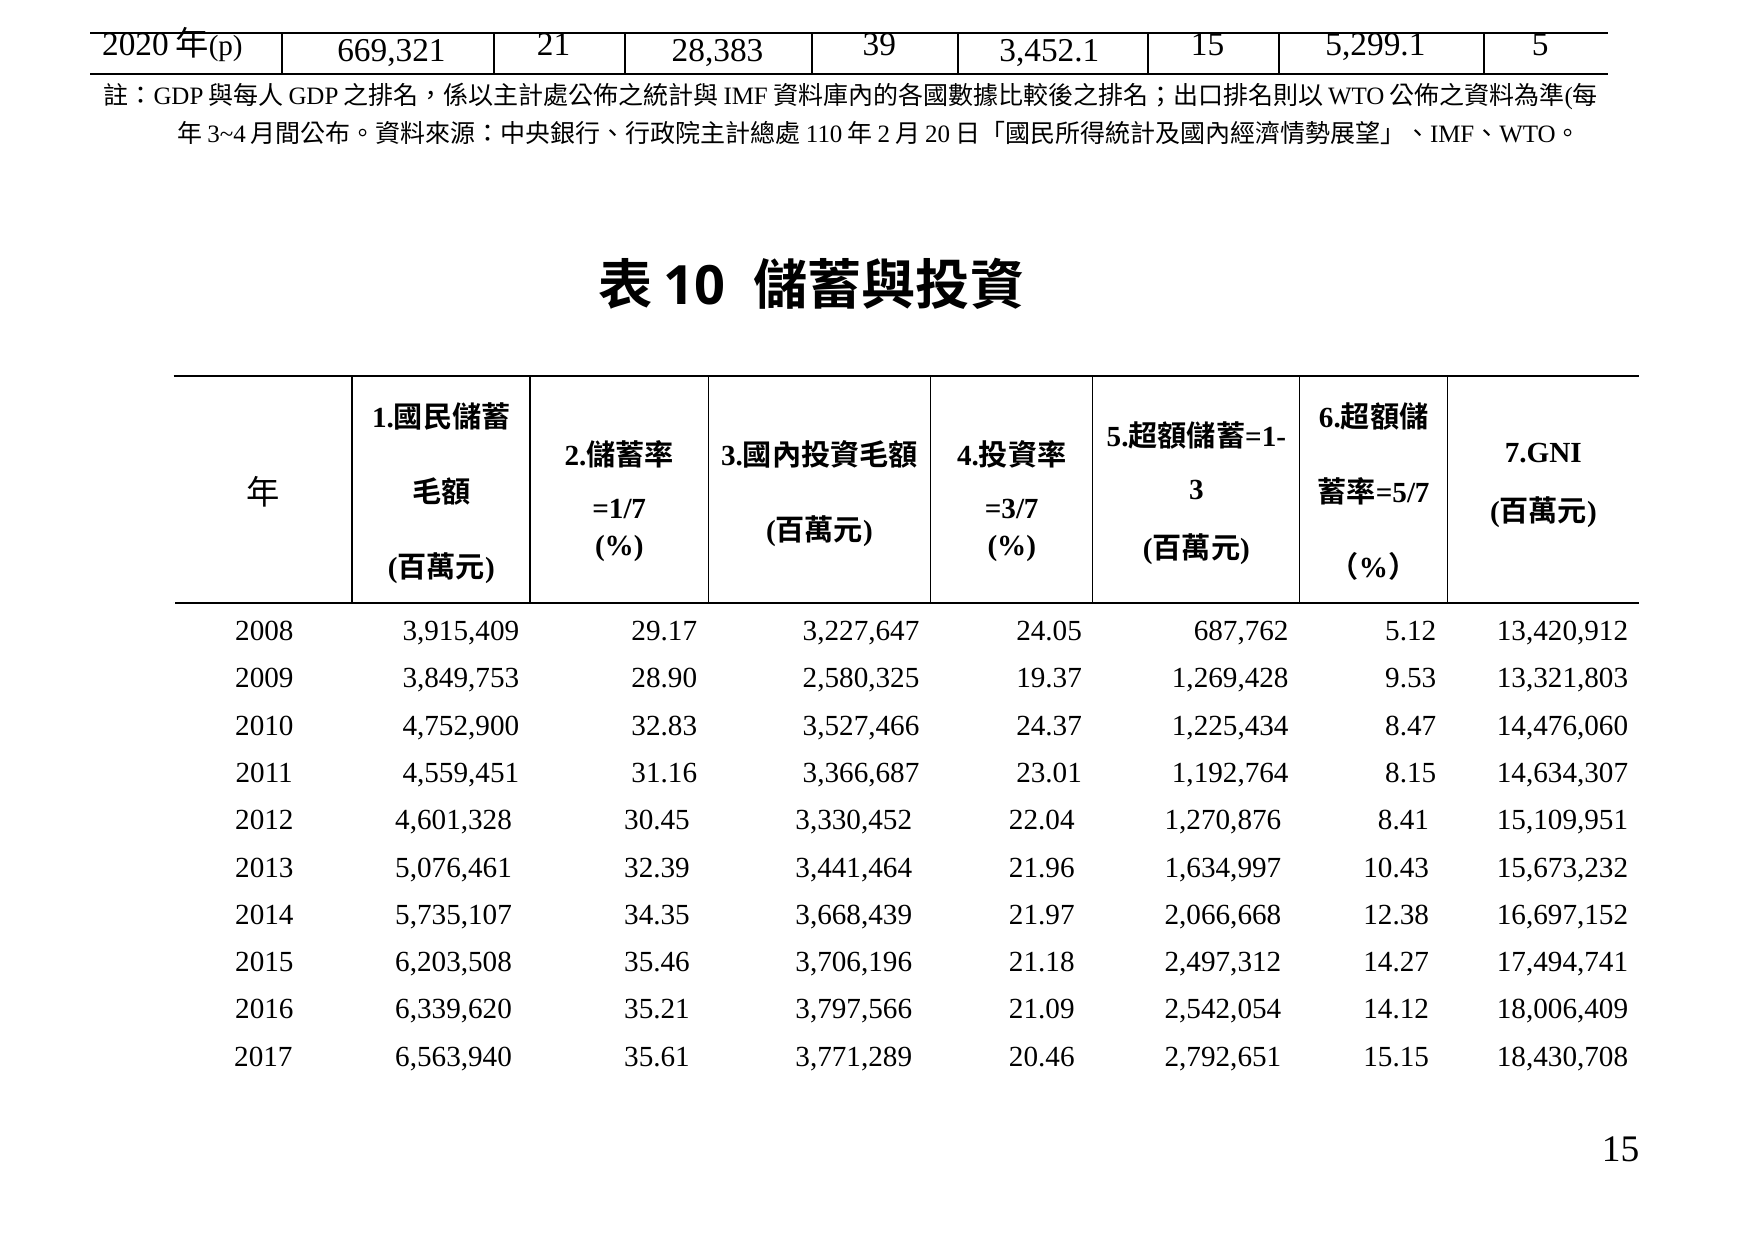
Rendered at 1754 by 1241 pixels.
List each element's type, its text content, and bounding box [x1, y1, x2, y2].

table_cell [136, 981, 174, 1028]
table_cell 21.09 [930, 981, 1093, 1028]
table_cell 3,771,289 [708, 1028, 930, 1075]
table_cell 21.97 [930, 886, 1093, 933]
table_header 4.投資率=3/7 (%) [931, 377, 1092, 602]
table_cell 14,476,060 [1447, 697, 1639, 744]
table_cell 10.43 [1300, 839, 1447, 886]
table_cell 13,420,912 [1447, 604, 1639, 649]
table_cell 15,673,232 [1447, 839, 1639, 886]
table_header 1.國民儲蓄毛額 (百萬元) [353, 377, 529, 602]
table_cell 5,735,107 [352, 886, 530, 933]
table_header 年 [175, 377, 351, 602]
table_cell 2,580,325 [708, 650, 930, 697]
table_cell 5.12 [1300, 604, 1447, 649]
table_cell 3,706,196 [708, 933, 930, 981]
table_cell 2013 [175, 839, 352, 886]
table_cell 2,792,651 [1093, 1028, 1299, 1075]
table_cell 31.16 [530, 744, 708, 791]
table_cell 1,270,876 [1093, 791, 1299, 839]
table_cell 8.41 [1300, 791, 1447, 839]
table_cell 18,006,409 [1447, 981, 1639, 1028]
table_cell 3,915,409 [352, 604, 530, 649]
table_cell 2,497,312 [1093, 933, 1299, 981]
table_cell 35.21 [530, 981, 708, 1028]
table_cell 1,269,428 [1093, 650, 1299, 697]
table_cell 15 [1149, 34, 1278, 73]
table_cell 4,601,328 [352, 791, 530, 839]
table_cell 9.53 [1300, 650, 1447, 697]
table_cell 669,321 [283, 34, 493, 73]
table_cell 2017 [175, 1028, 352, 1075]
table_cell 2020年(p) [90, 34, 281, 73]
table_cell 6,563,940 [352, 1028, 530, 1075]
table_header 2.儲蓄率=1/7 (%) [531, 377, 708, 602]
table_cell 3,797,566 [708, 981, 930, 1028]
table_cell 28,383 [626, 34, 811, 73]
text 表10 儲蓄與投資 [109, 225, 1639, 338]
table_cell 2015 [175, 933, 352, 981]
table_cell [136, 650, 174, 697]
table_cell 14,634,307 [1447, 744, 1639, 791]
table_cell 4,752,900 [352, 697, 530, 744]
table_cell 20.46 [930, 1028, 1093, 1075]
table_cell [136, 933, 174, 981]
table_cell 32.83 [530, 697, 708, 744]
table_cell 19.37 [930, 650, 1093, 697]
table_cell 35.46 [530, 933, 708, 981]
table_cell 2008 [175, 604, 352, 649]
table_cell 2016 [175, 981, 352, 1028]
table_cell [136, 886, 174, 933]
table_cell 14.27 [1300, 933, 1447, 981]
table_cell 32.39 [530, 839, 708, 886]
table_cell [136, 697, 174, 744]
table_cell 3,527,466 [708, 697, 930, 744]
table_header [136, 375, 174, 602]
table_cell 3,330,452 [708, 791, 930, 839]
table_cell 2011 [175, 744, 352, 791]
table_cell 13,321,803 [1447, 650, 1639, 697]
table_cell 687,762 [1093, 604, 1299, 649]
table_cell 3,452.1 [959, 34, 1147, 73]
table_cell 6,203,508 [352, 933, 530, 981]
table_cell 29.17 [530, 604, 708, 649]
table_cell 24.05 [930, 604, 1093, 649]
table_cell [136, 744, 174, 791]
table_cell 21.96 [930, 839, 1093, 886]
table_cell 5 [1485, 34, 1608, 73]
table_cell 3,227,647 [708, 604, 930, 649]
table_cell 15,109,951 [1447, 791, 1639, 839]
table_cell 12.38 [1300, 886, 1447, 933]
table_cell 2009 [175, 650, 352, 697]
table_cell 35.61 [530, 1028, 708, 1075]
table_cell 16,697,152 [1447, 886, 1639, 933]
table_cell 3,849,753 [352, 650, 530, 697]
table_header 5.超額儲蓄=1-3 (百萬元) [1093, 377, 1299, 602]
table_cell 5,076,461 [352, 839, 530, 886]
table_header 6.超額儲蓄率=5/7 （%） [1300, 377, 1447, 602]
table_cell 24.37 [930, 697, 1093, 744]
table_cell 8.15 [1300, 744, 1447, 791]
table_cell [136, 1028, 174, 1075]
table_cell [136, 602, 174, 649]
table_cell 3,668,439 [708, 886, 930, 933]
table_cell 18,430,708 [1447, 1028, 1639, 1075]
table_cell 3,366,687 [708, 744, 930, 791]
table_header 7.GNI (百萬元) [1448, 377, 1639, 602]
table_cell 2014 [175, 886, 352, 933]
table_cell 2,542,054 [1093, 981, 1299, 1028]
table_header 3.國內投資毛額 (百萬元) [709, 377, 930, 602]
table_cell 30.45 [530, 791, 708, 839]
table_cell 17,494,741 [1447, 933, 1639, 981]
table_cell 2012 [175, 791, 352, 839]
table_cell 28.90 [530, 650, 708, 697]
table_cell 4,559,451 [352, 744, 530, 791]
table_cell 34.35 [530, 886, 708, 933]
table_cell 1,225,434 [1093, 697, 1299, 744]
table_cell 2010 [175, 697, 352, 744]
table_cell 21.18 [930, 933, 1093, 981]
table_cell 6,339,620 [352, 981, 530, 1028]
text 註：GDP與每人GDP之排名，係以主計處公佈之統計與IMF資料庫內的各國數據比較後之排名；出口排名則以WTO公佈之資料為準(每年3~4月間公布。資料來源：中央銀行、行政院主計總處110年2月20日「國民所得統計及國內經濟情勢展望」、IMF、WTO。 [103, 75, 1613, 150]
table_cell 2,066,668 [1093, 886, 1299, 933]
table_cell 5,299.1 [1280, 34, 1483, 73]
table_cell 22.04 [930, 791, 1093, 839]
table_cell 8.47 [1300, 697, 1447, 744]
table_cell 1,634,997 [1093, 839, 1299, 886]
table_cell 1,192,764 [1093, 744, 1299, 791]
table_cell 15.15 [1300, 1028, 1447, 1075]
table_cell 3,441,464 [708, 839, 930, 886]
table_cell 14.12 [1300, 981, 1447, 1028]
table_cell 23.01 [930, 744, 1093, 791]
table_cell [136, 791, 174, 839]
table_cell 39 [813, 34, 957, 73]
table_cell 21 [495, 34, 624, 73]
table_cell [136, 839, 174, 886]
